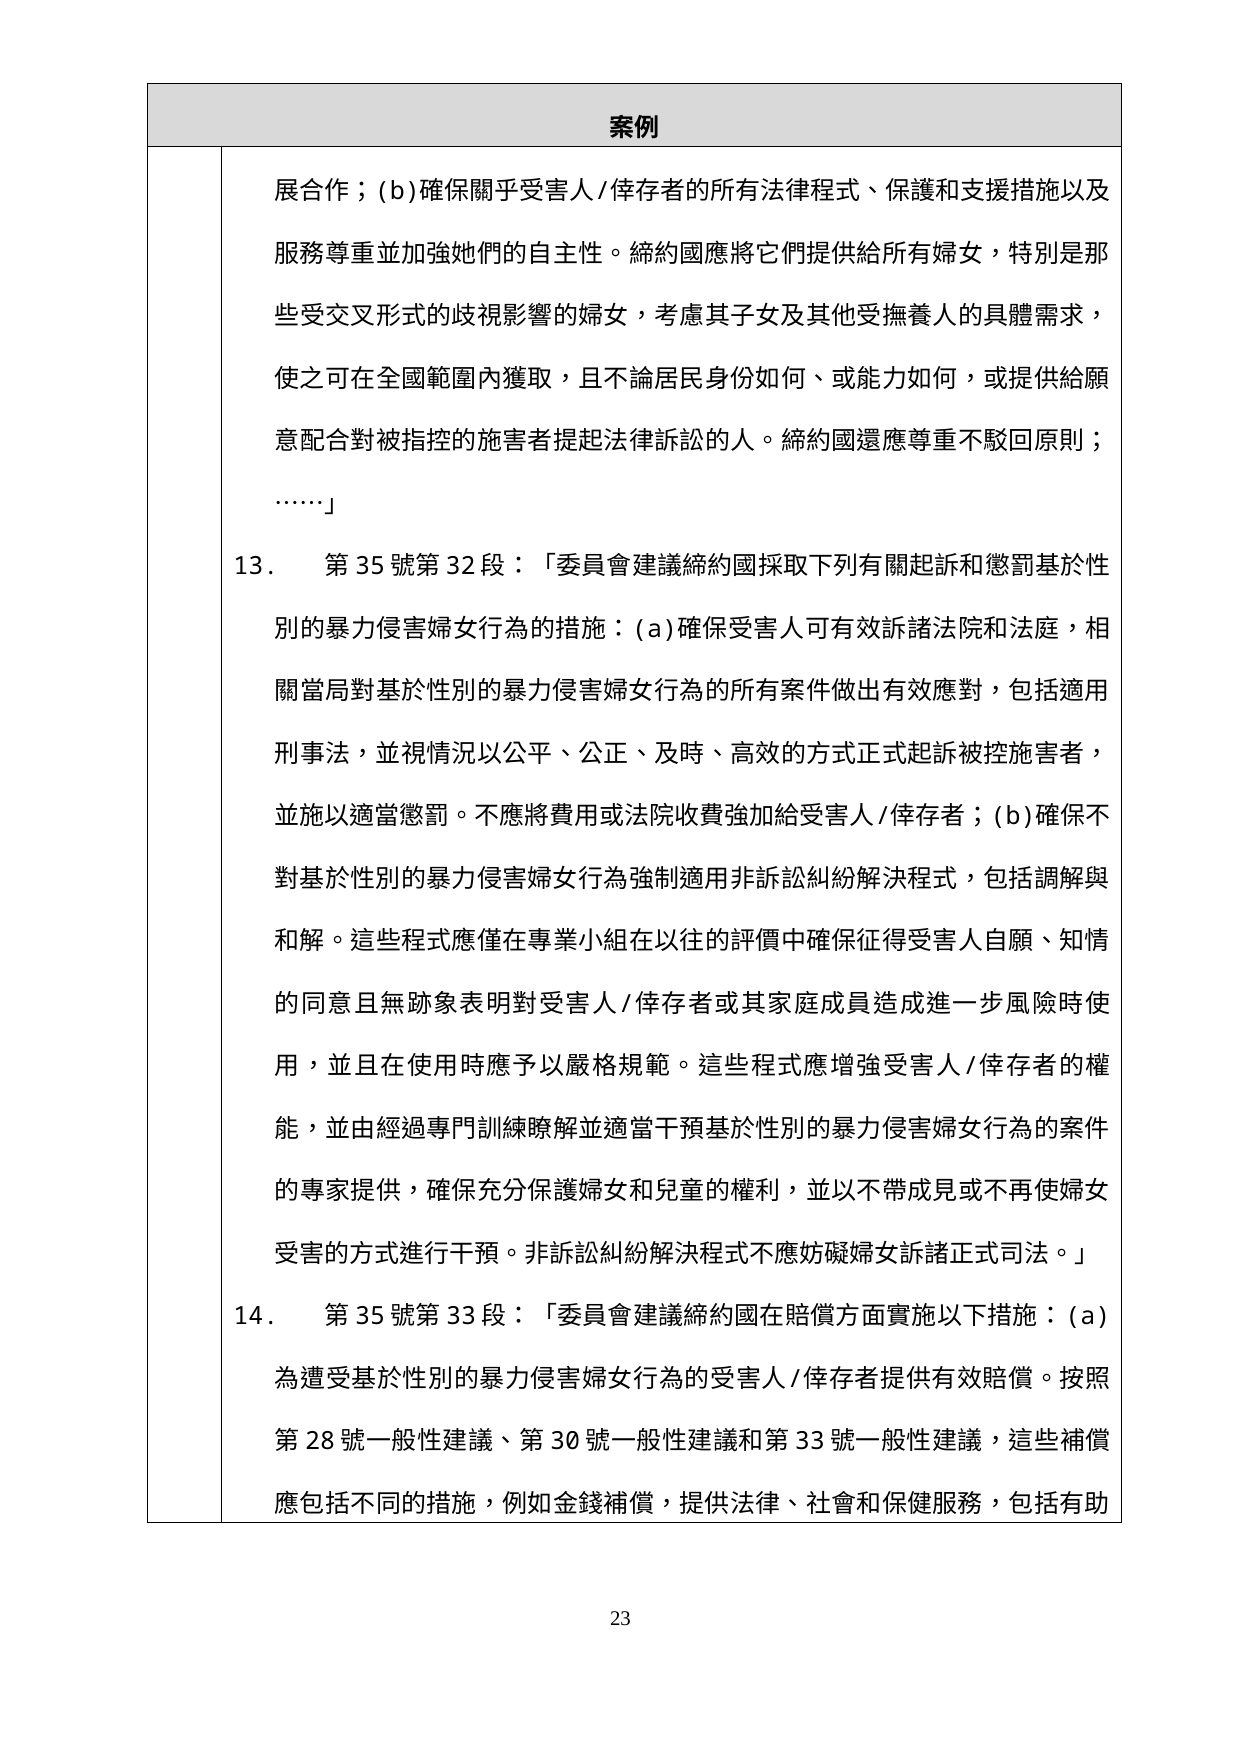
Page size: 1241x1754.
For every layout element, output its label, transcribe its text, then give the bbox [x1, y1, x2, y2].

table_cell 展合作；(b)確保關乎受害人/倖存者的所有法律程式、保護和支援措施以及服務尊重並加強她們的自主性。締約國應將它們提供給所有婦女，特別是那些受交叉形式的歧視影響的婦女，考慮其子女及其他受撫養人的具體需求，使之可在全國範圍內獲取，且不論居民身份如何、或能力如何，或提供給願意配合對被指控的施害者提起法律訴訟的人。締約國還應尊重不駁回原則；……」 第35號第32段：「委員會建議締約國採取下列有關起訴和懲罰基於性別的暴力侵害婦女行為的措施：(a)確保受害人可有效訴諸法院和法庭，相關當局對基於性別的暴力侵害婦女行為的所有案件做出有效應對，包括適用刑事法，並視情況以公平、公正、及時、高效的方式正式起訴被控施害者，並施以適當懲罰。不應將費用或法院收費強加給受害人/倖存者；(b)確保不對基於性別的暴力侵害婦女行為強制適用非訴訟糾紛解決程式，包括調解與和解。這些程式應僅在專業小組在以往的評價中確保征得受害人自願、知情的同意且無跡象表明對受害人/倖存者或其家庭成員造成進一步風險時使用，並且在使用時應予以嚴格規範。這些程式應增強受害人/倖存者的權能，並由經過專門訓練瞭解並適當干預基於性別的暴力侵害婦女行為的案件的專家提供，確保充分保護婦女和兒童的權利，並以不帶成見或不再使婦女受害的方式進行干預。非訴訟糾紛解決程式不應妨礙婦女訴諸正式司法。」 第35號第33段：「委員會建議締約國在賠償方面實施以下措施：(a)為遭受基於性別的暴力侵害婦女行為的受害人/倖存者提供有效賠償。按照第28號一般性建議、第30號一般性建議和第33號一般性建議，這些補償應包括不同的措施，例如金錢補償，提供法律、社會和保健服務，包括有助 [222, 147, 1121, 1522]
table_header 案例 [148, 84, 1121, 146]
table_cell [148, 147, 221, 1522]
